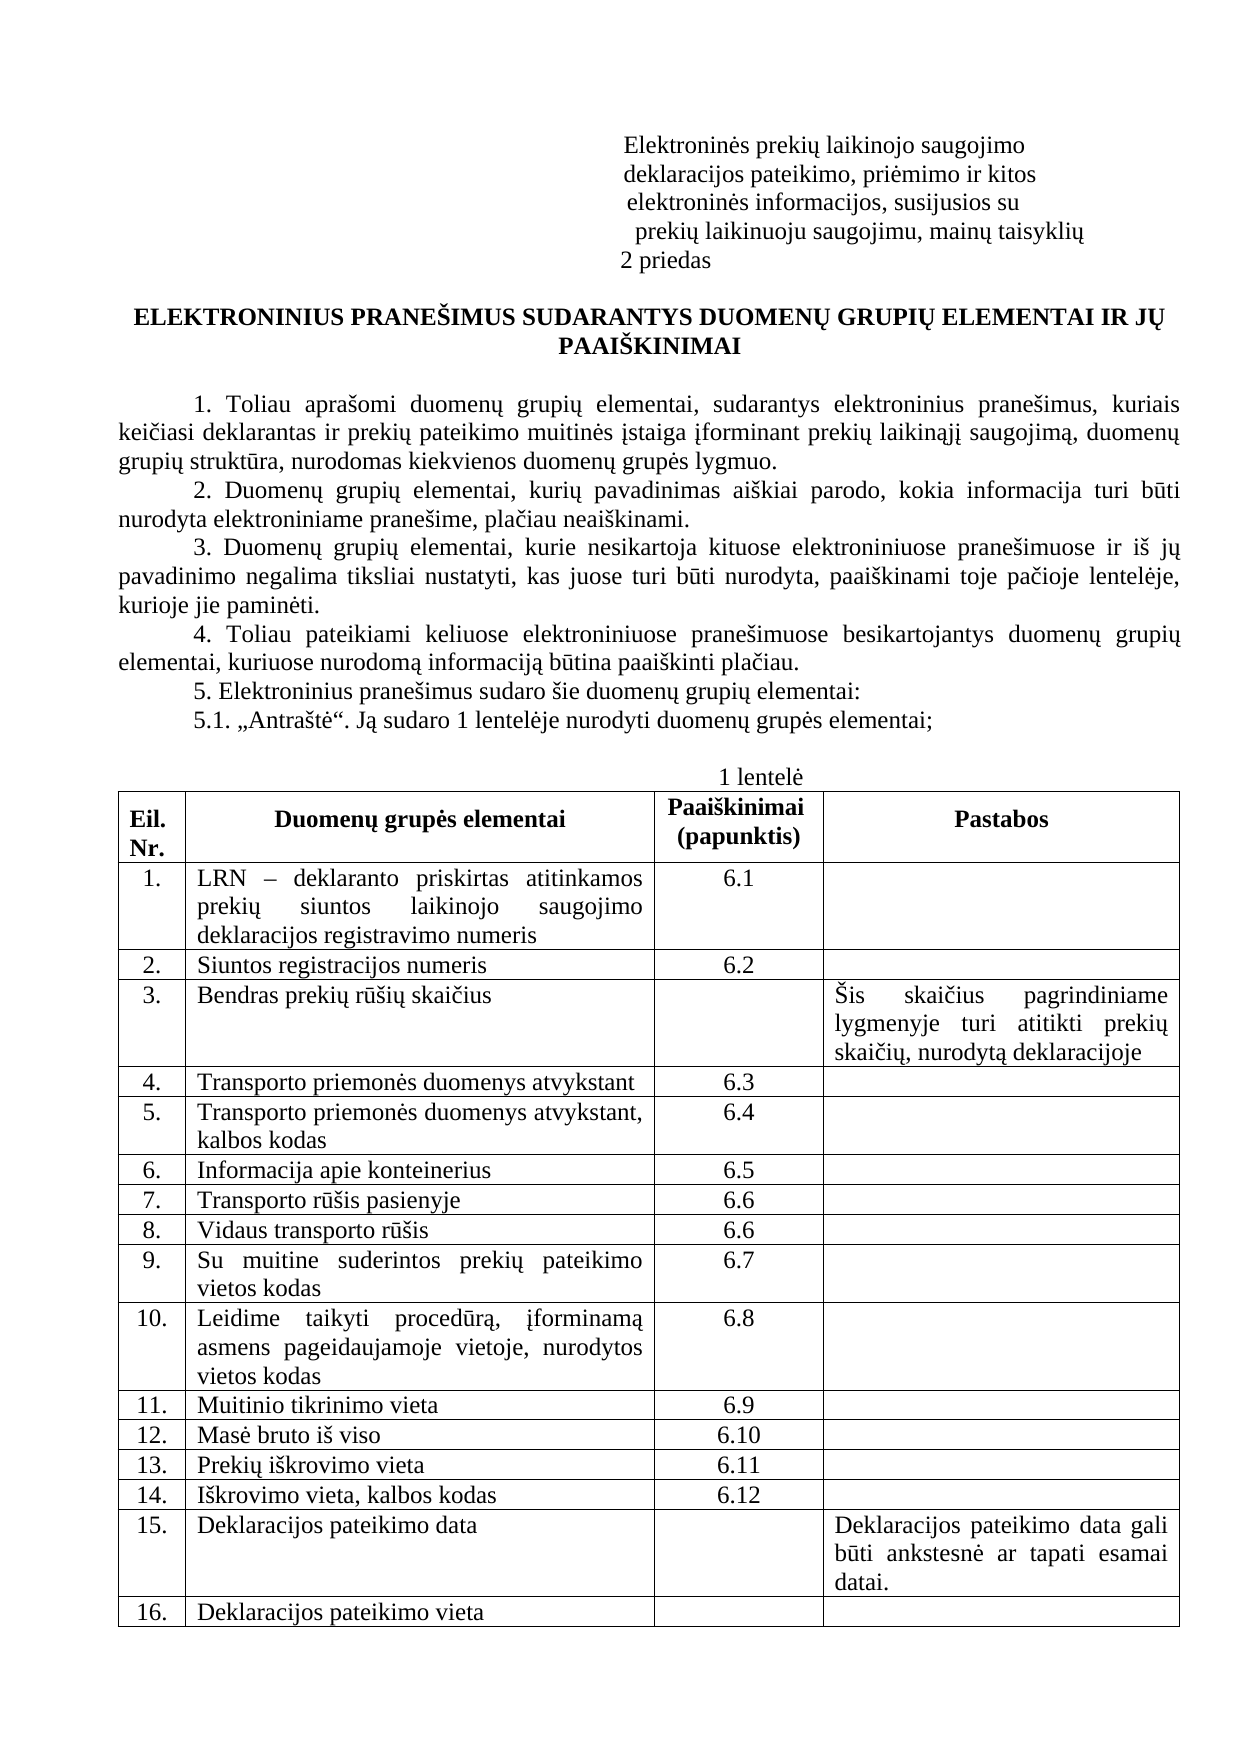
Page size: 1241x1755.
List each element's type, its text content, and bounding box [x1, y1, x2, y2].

table_cell 6.6 [655, 1215, 823, 1244]
table_cell 6.9 [655, 1391, 823, 1419]
table_cell [824, 1450, 1179, 1479]
table_header Pastabos [824, 792, 1179, 862]
text 5.1. „Antraštė“. Ją sudaro 1 lentelėje nurodyti duomenų grupės elementai; [118, 705, 1181, 734]
text Elektroninės prekių laikinojo saugojimo [620, 130, 1181, 159]
table_cell [824, 1480, 1179, 1509]
table_header Duomenų grupės elementai [186, 792, 654, 862]
text elektroninės informacijos, susijusios su [620, 187, 1181, 216]
table_cell [824, 1185, 1179, 1214]
table_cell 6.8 [655, 1303, 823, 1389]
table_cell 12. [119, 1420, 185, 1449]
table_cell [655, 980, 823, 1066]
table_cell LRN – deklaranto priskirtas atitinkamos prekių siuntos laikinojo saugojimo deklaracijos registravimo numeris [186, 863, 654, 949]
table_cell Deklaracijos pateikimo data [186, 1510, 654, 1596]
table_cell 6.10 [655, 1420, 823, 1449]
table_cell [824, 1245, 1179, 1302]
table_cell Siuntos registracijos numeris [186, 950, 654, 979]
table_header Eil. Nr. [119, 792, 185, 862]
table_cell [824, 1420, 1179, 1449]
table_cell 6.4 [655, 1097, 823, 1154]
table_cell [655, 1510, 823, 1596]
table_cell [824, 863, 1179, 949]
table_header Paaiškinimai (papunktis) [655, 792, 823, 862]
table_cell Šis skaičius pagrindiniame lygmenyje turi atitikti prekių skaičių, nurodytą deklaracijoje [824, 980, 1179, 1066]
table_cell [824, 1215, 1179, 1244]
table_cell 6.12 [655, 1480, 823, 1509]
table_cell Vidaus transporto rūšis [186, 1215, 654, 1244]
table_cell [824, 950, 1179, 979]
table_cell Transporto priemonės duomenys atvykstant [186, 1067, 654, 1096]
table_cell Leidime taikyti procedūrą, įforminamą asmens pageidaujamoje vietoje, nurodytos vietos kodas [186, 1303, 654, 1389]
table_cell 6.3 [655, 1067, 823, 1096]
text ELEKTRONINIUS PRANEŠIMUS SUDARANTYS DUOMENŲ GRUPIŲ ELEMENTAI IR JŲ PAAIŠKINIMAI [118, 302, 1181, 360]
table_cell 14. [119, 1480, 185, 1509]
table_cell 11. [119, 1391, 185, 1419]
text 1 lentelė [118, 762, 1181, 791]
table_cell Iškrovimo vieta, kalbos kodas [186, 1480, 654, 1509]
table_cell 9. [119, 1245, 185, 1302]
table_cell 6.1 [655, 863, 823, 949]
table_cell Deklaracijos pateikimo data gali būti ankstesnė ar tapati esamai datai. [824, 1510, 1179, 1596]
text 2. Duomenų grupių elementai, kurių pavadinimas aiškiai parodo, kokia informacija turi būti nurodyta elektroniniame pranešime, plačiau neaiškinami. [118, 475, 1181, 532]
table_cell 6.2 [655, 950, 823, 979]
table_cell Prekių iškrovimo vieta [186, 1450, 654, 1479]
table_cell 6.7 [655, 1245, 823, 1302]
table_cell Transporto rūšis pasienyje [186, 1185, 654, 1214]
table_cell 3. [119, 980, 185, 1066]
table_cell 4. [119, 1067, 185, 1096]
table_cell 6.11 [655, 1450, 823, 1479]
table_cell Transporto priemonės duomenys atvykstant, kalbos kodas [186, 1097, 654, 1154]
table_cell [655, 1597, 823, 1626]
text 2 priedas [620, 245, 1181, 274]
table_cell [824, 1097, 1179, 1154]
text 4. Toliau pateikiami keliuose elektroniniuose pranešimuose besikartojantys duomenų grupių elementai, kuriuose nurodomą informaciją būtina paaiškinti plačiau. [118, 619, 1181, 676]
table_cell Muitinio tikrinimo vieta [186, 1391, 654, 1419]
table_cell [824, 1155, 1179, 1184]
table_cell 1. [119, 863, 185, 949]
table_cell 15. [119, 1510, 185, 1596]
table_cell 6.5 [655, 1155, 823, 1184]
table_cell 5. [119, 1097, 185, 1154]
table_cell Masė bruto iš viso [186, 1420, 654, 1449]
text 1. Toliau aprašomi duomenų grupių elementai, sudarantys elektroninius pranešimus, kuriais keičiasi deklarantas ir prekių pateikimo muitinės įstaiga įforminant prekių laikinąjį saugojimą, duomenų grupių struktūra, nurodomas kiekvienos duomenų grupės lygmuo. [118, 389, 1181, 475]
text deklaracijos pateikimo, priėmimo ir kitos [620, 159, 1181, 187]
table_cell Deklaracijos pateikimo vieta [186, 1597, 654, 1626]
table_cell [824, 1597, 1179, 1626]
table_cell 10. [119, 1303, 185, 1389]
table_cell [824, 1067, 1179, 1096]
table_cell 16. [119, 1597, 185, 1626]
table_cell Su muitine suderintos prekių pateikimo vietos kodas [186, 1245, 654, 1302]
table_cell [824, 1303, 1179, 1389]
table_cell 8. [119, 1215, 185, 1244]
table_cell Bendras prekių rūšių skaičius [186, 980, 654, 1066]
text 3. Duomenų grupių elementai, kurie nesikartoja kituose elektroniniuose pranešimuose ir iš jų pavadinimo negalima tiksliai nustatyti, kas juose turi būti nurodyta, paaiškinami toje pačioje lentelėje, kurioje jie paminėti. [118, 532, 1181, 619]
table_cell 6.6 [655, 1185, 823, 1214]
table_cell Informacija apie konteinerius [186, 1155, 654, 1184]
table_cell 2. [119, 950, 185, 979]
table_cell 6. [119, 1155, 185, 1184]
table_cell [824, 1391, 1179, 1419]
text 5. Elektroninius pranešimus sudaro šie duomenų grupių elementai: [118, 676, 1181, 705]
text prekių laikinuoju saugojimu, mainų taisyklių [635, 216, 1181, 245]
table_cell 7. [119, 1185, 185, 1214]
table_cell 13. [119, 1450, 185, 1479]
